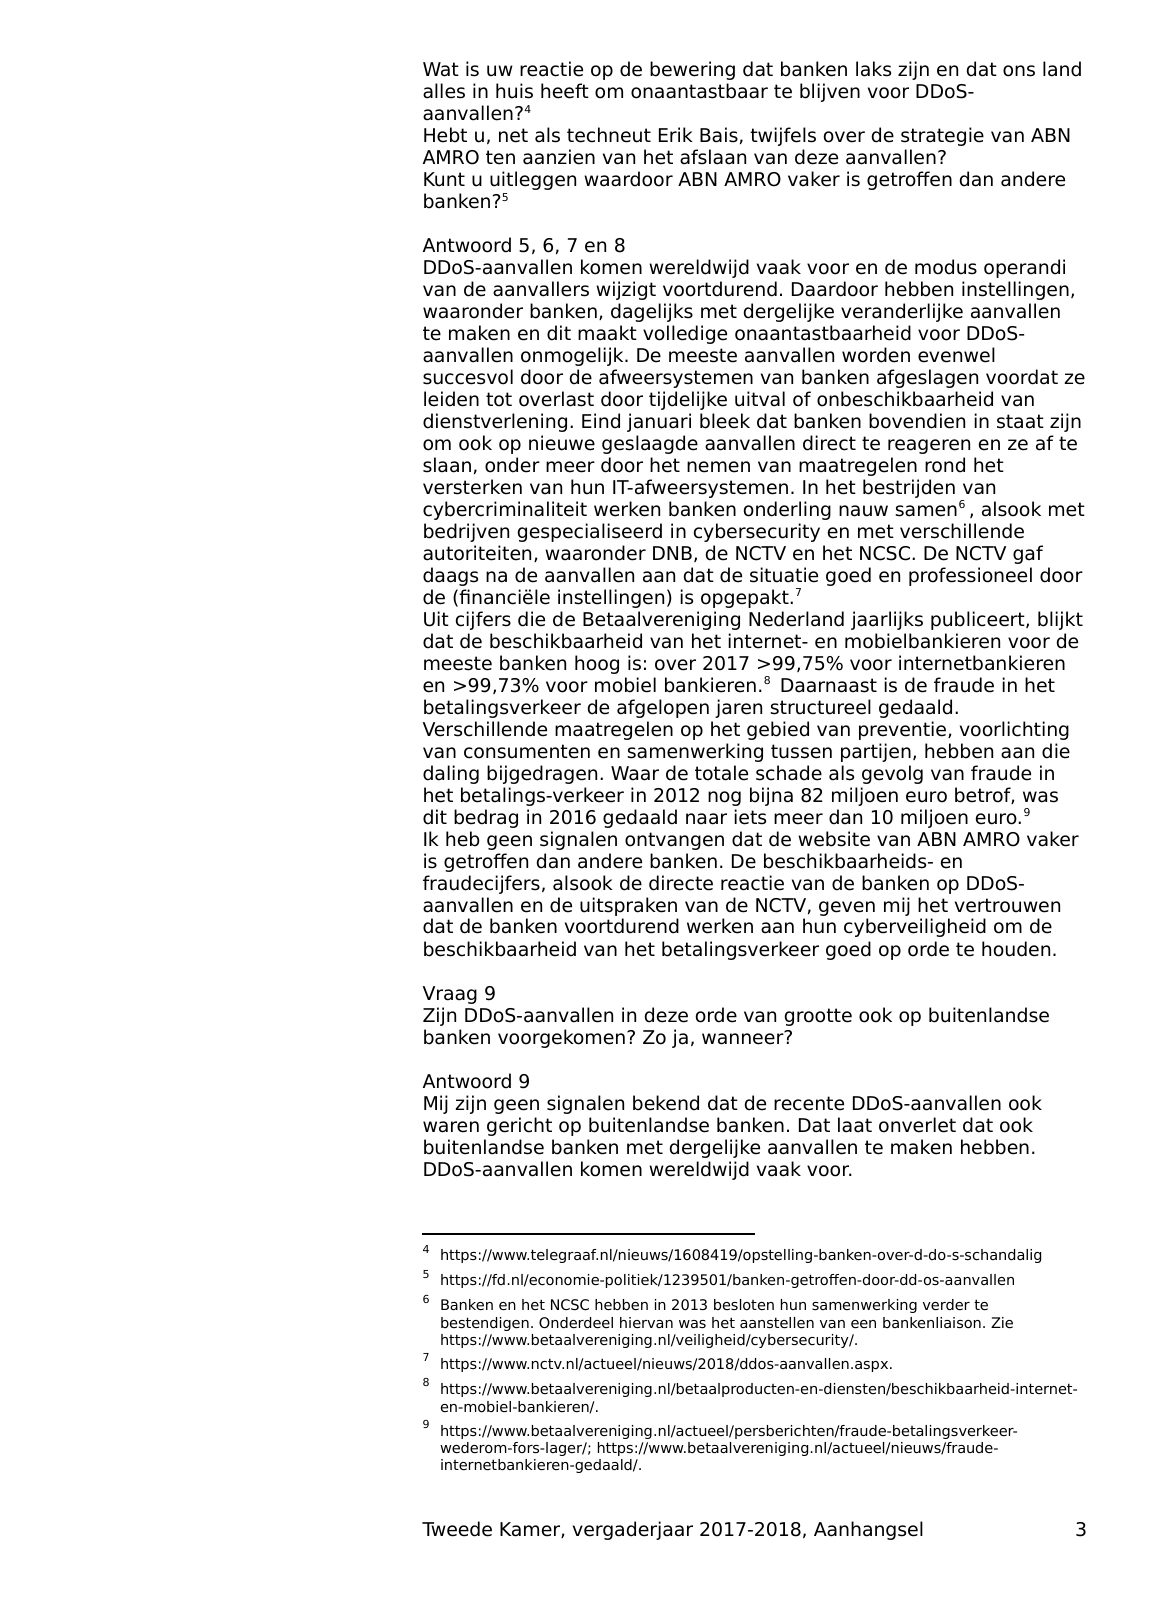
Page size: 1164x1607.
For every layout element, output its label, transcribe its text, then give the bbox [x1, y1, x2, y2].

text Vraag 9 [422, 983, 1087, 1004]
text Antwoord 5, 6, 7 en 8 [422, 235, 1087, 257]
text Wat is uw reactie op de bewering dat banken laks zijn en dat ons land alles in huis heeft om onaantastbaar te blijven voor DDoS-aanvallen? [422, 59, 1087, 125]
text Zijn DDoS-aanvallen in deze orde van grootte ook op buitenlandse banken voorgekomen? Zo ja, wanneer? [422, 1004, 1087, 1048]
text Antwoord 9 [422, 1071, 1087, 1093]
text Ik heb geen signalen ontvangen dat de website van ABN AMRO vaker is getroffen dan andere banken. De beschikbaarheids- en fraudecijfers, alsook de directe reactie van de banken op DDoS-aanvallen en de uitspraken van de NCTV, geven mij het vertrouwen dat de banken voortdurend werken aan hun cyberveiligheid om de beschikbaarheid van het betalingsverkeer goed op orde te houden. [422, 828, 1087, 960]
text DDoS-aanvallen komen wereldwijd vaak voor en de modus operandi van de aanvallers wijzigt voortdurend. Daardoor hebben instellingen, waaronder banken, dagelijks met dergelijke veranderlijke aanvallen te maken en dit maakt volledige onaantastbaarheid voor DDoS-aanvallen onmogelijk. De meeste aanvallen worden evenwel succesvol door de afweersystemen van banken afgeslagen voordat ze leiden tot overlast door tijdelijke uitval of onbeschikbaarheid van dienstverlening. Eind januari bleek dat banken bovendien in staat zijn om ook op nieuwe geslaagde aanvallen direct te reageren en ze af te slaan, onder meer door het nemen van maatregelen rond het versterken van hun IT-afweersystemen. In het bestrijden van cybercriminaliteit werken banken onderling nauw samen, alsook met bedrijven gespecialiseerd in cybersecurity en met verschillende autoriteiten, waaronder DNB, de NCTV en het NCSC. De NCTV gaf daags na de aanvallen aan dat de situatie goed en professioneel door de (financiële instellingen) is opgepakt. [422, 257, 1087, 609]
text https://www.betaalvereniging.nl/actueel/persberichten/fraude-betalingsverkeer-wederom-fors-lager/; https://www.betaalvereniging.nl/actueel/nieuws/fraude-internetbankieren-gedaald/. [422, 1418, 1087, 1474]
text https://www.nctv.nl/actueel/nieuws/2018/ddos-aanvallen.aspx. [422, 1352, 1087, 1374]
text Mij zijn geen signalen bekend dat de recente DDoS-aanvallen ook waren gericht op buitenlandse banken. Dat laat onverlet dat ook buitenlandse banken met dergelijke aanvallen te maken hebben. DDoS-aanvallen komen wereldwijd vaak voor. [422, 1093, 1087, 1181]
text Hebt u, net als techneut Erik Bais, twijfels over de strategie van ABN AMRO ten aanzien van het afslaan van deze aanvallen? [422, 125, 1087, 169]
text https://fd.nl/economie-politiek/1239501/banken-getroffen-door-dd-os-aanvallen [422, 1268, 1087, 1290]
text Uit cijfers die de Betaalvereniging Nederland jaarlijks publiceert, blijkt dat de beschikbaarheid van het internet- en mobielbankieren voor de meeste banken hoog is: over 2017 >99,75% voor internetbankieren en >99,73% voor mobiel bankieren. Daarnaast is de fraude in het betalingsverkeer de afgelopen jaren structureel gedaald. Verschillende maatregelen op het gebied van preventie, voorlichting van consumenten en samenwerking tussen partijen, hebben aan die daling bijgedragen. Waar de totale schade als gevolg van fraude in het betalings-verkeer in 2012 nog bijna 82 miljoen euro betrof, was dit bedrag in 2016 gedaald naar iets meer dan 10 miljoen euro. [422, 609, 1087, 828]
text https://www.betaalvereniging.nl/betaalproducten-en-diensten/beschikbaarheid-internet-en-mobiel-bankieren/. [422, 1377, 1087, 1416]
text Banken en het NCSC hebben in 2013 besloten hun samenwerking verder te bestendigen. Onderdeel hiervan was het aanstellen van een bankenliaison. Zie https://www.betaalvereniging.nl/veiligheid/cybersecurity/. [422, 1293, 1087, 1349]
text https://www.telegraaf.nl/nieuws/1608419/opstelling-banken-over-d-do-s-schandalig [422, 1243, 1087, 1265]
text Kunt u uitleggen waardoor ABN AMRO vaker is getroffen dan andere banken? [422, 169, 1087, 213]
